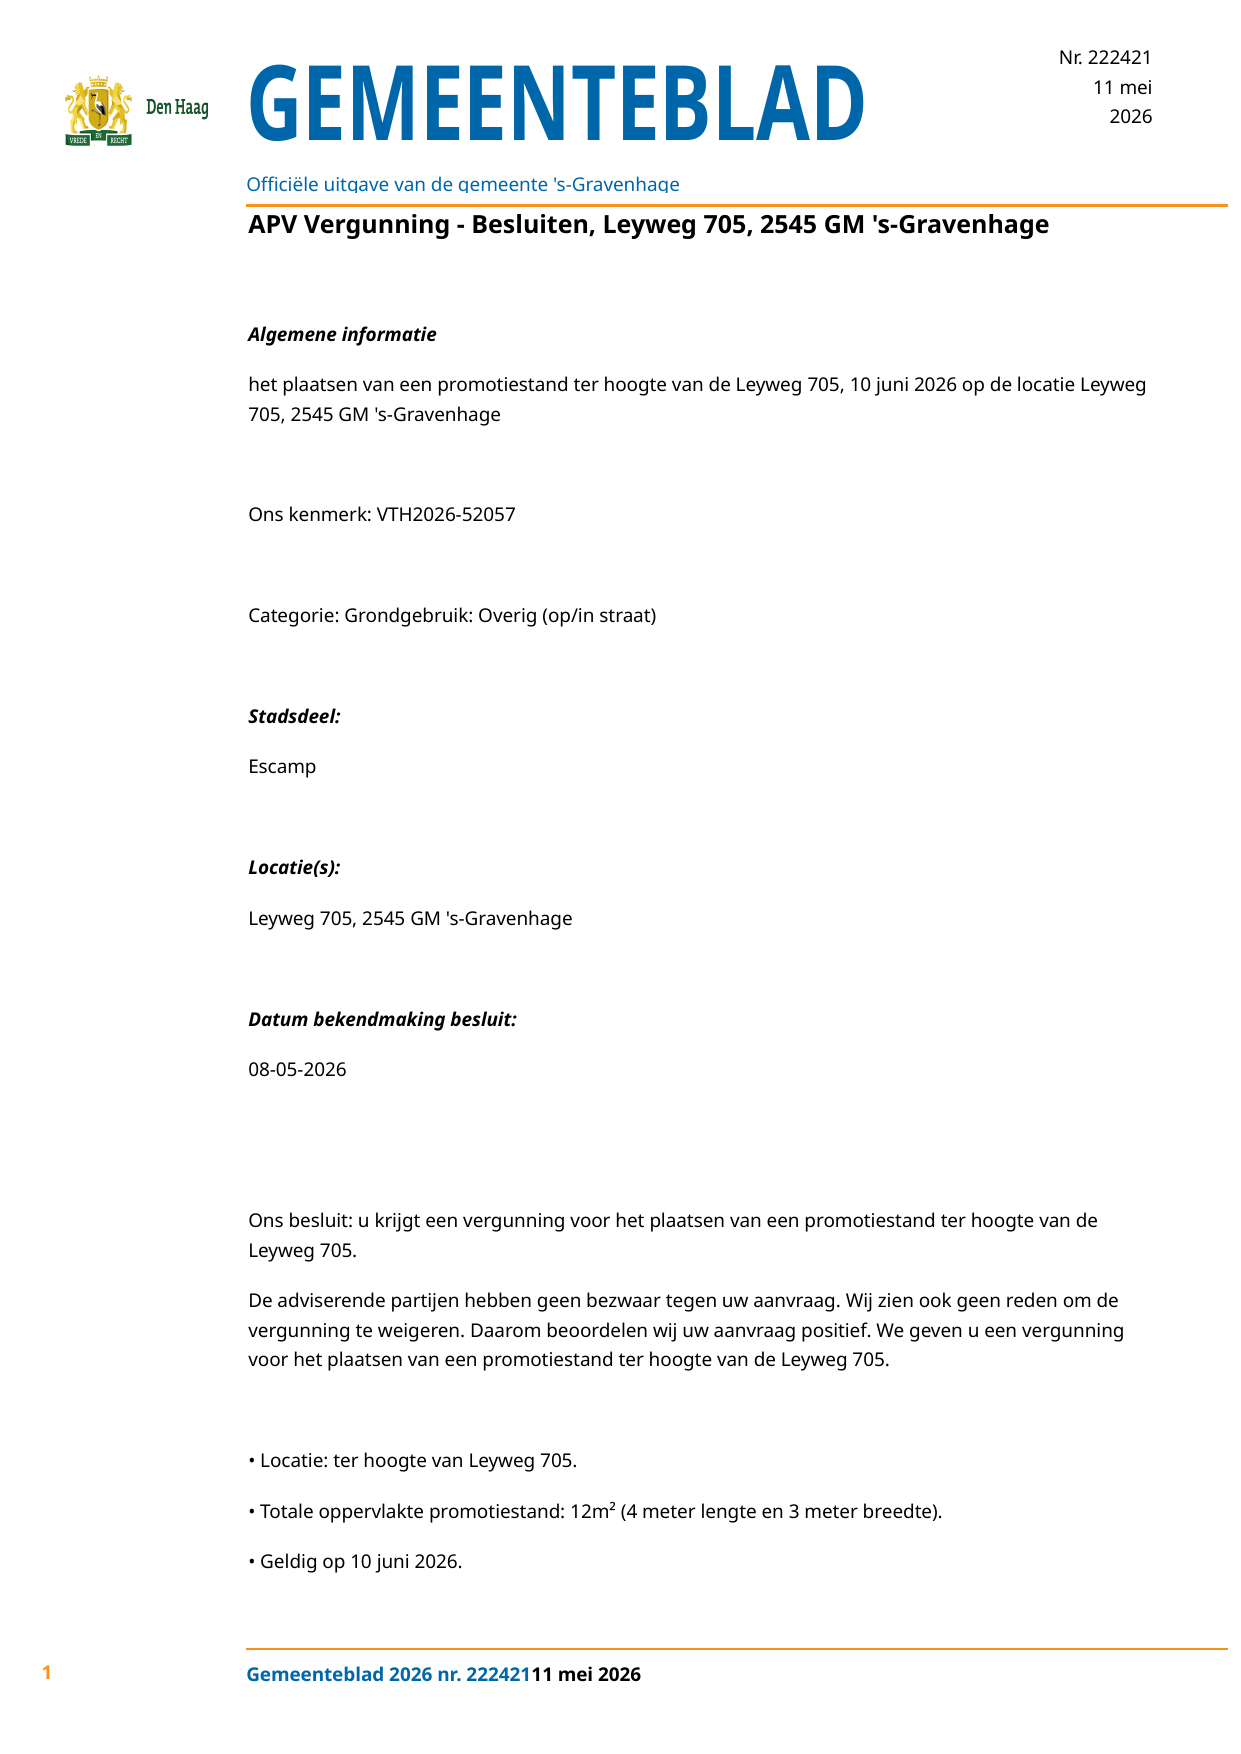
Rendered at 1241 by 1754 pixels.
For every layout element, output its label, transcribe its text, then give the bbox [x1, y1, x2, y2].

text 08-05-2026 [248, 1056, 1152, 1082]
text • Totale oppervlakte promotiestand: 12m² (4 meter lengte en 3 meter breedte). [248, 1498, 1152, 1523]
text Escamp [248, 754, 1152, 779]
text Datum bekendmaking besluit: [248, 1006, 1152, 1031]
text Algemene informatie [248, 321, 1152, 346]
text • Geldig op 10 juni 2026. [248, 1548, 1152, 1574]
text Ons besluit: u krijgt een vergunning voor het plaatsen van een promotiestand ter hoogte van de Leyweg 705. [248, 1207, 1152, 1263]
text Ons kenmerk: VTH2026-52057 [248, 502, 1152, 527]
text Leyweg 705, 2545 GM 's-Gravenhage [248, 905, 1152, 931]
text Stadsdeel: [248, 703, 1152, 729]
text het plaatsen van een promotiestand ter hoogte van de Leyweg 705, 10 juni 2026 op de locatie Leyweg 705, 2545 GM 's-Gravenhage [248, 371, 1152, 426]
text APV Vergunning - Besluiten, Leyweg 705, 2545 GM 's-Gravenhage [248, 207, 1152, 241]
text • Locatie: ter hoogte van Leyweg 705. [248, 1447, 1152, 1473]
picture [41, 47, 231, 172]
text De adviserende partijen hebben geen bezwaar tegen uw aanvraag. Wij zien ook geen reden om de vergunning te weigeren. Daarom beoordelen wij uw aanvraag positief. We geven u een vergunning voor het plaatsen van een promotiestand ter hoogte van de Leyweg 705. [248, 1287, 1152, 1372]
text Locatie(s): [248, 854, 1152, 880]
text Categorie: Grondgebruik: Overig (op/in straat) [248, 602, 1152, 628]
